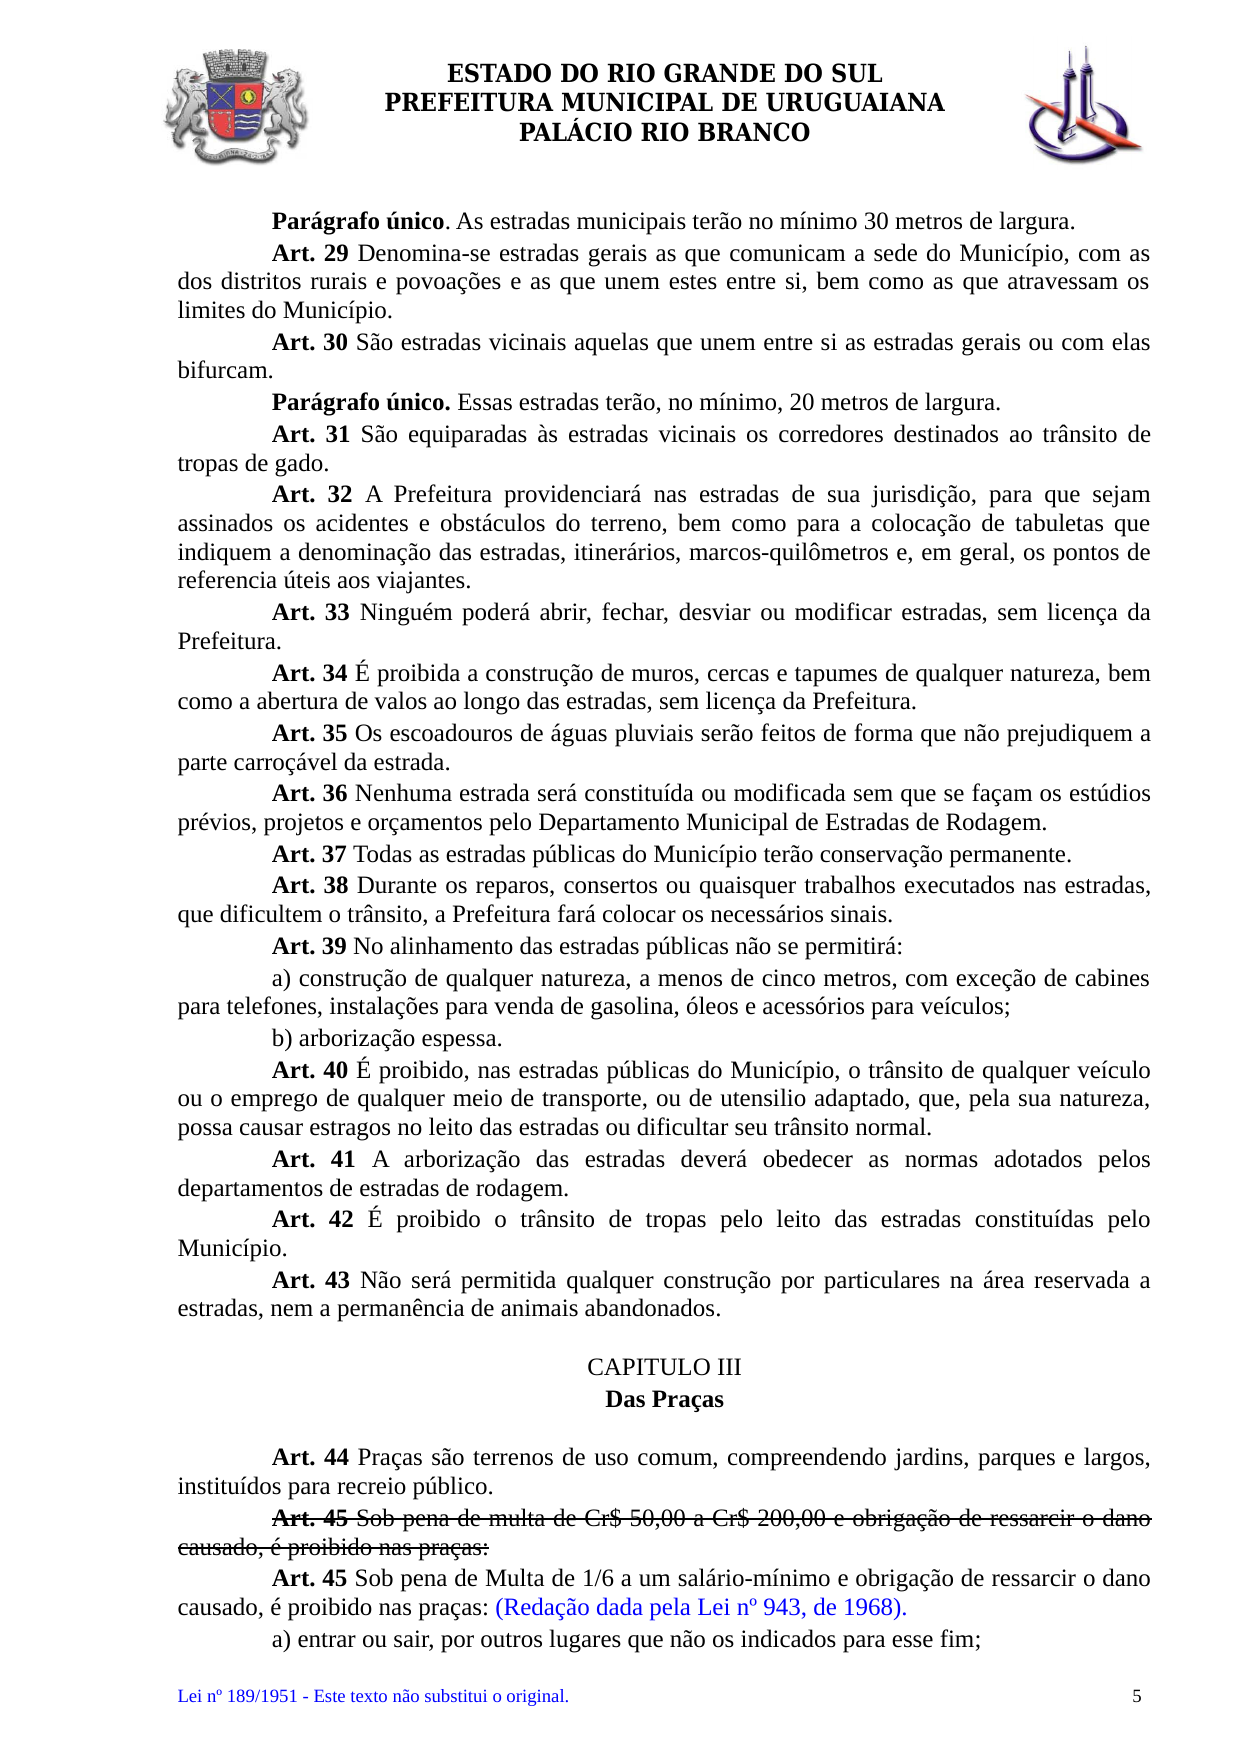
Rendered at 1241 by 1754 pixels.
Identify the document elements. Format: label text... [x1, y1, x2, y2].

text Art. 41 A arborização das estradas deverá obedecer as normas adotados pelos departamentos de estradas de rodagem. [177, 1144, 1152, 1201]
text Art. 40 É proibido, nas estradas públicas do Município, o trânsito de qualquer veículo ou o emprego de qualquer meio de transporte, ou de utensilio adaptado, que, pela sua natureza, possa causar estragos no leito das estradas ou dificultar seu trânsito normal. [177, 1055, 1152, 1141]
text b) arborização espessa. [177, 1023, 1152, 1052]
text Art. 33 Ninguém poderá abrir, fechar, desviar ou modificar estradas, sem licença da Prefeitura. [177, 597, 1152, 655]
text Art. 29 Denomina-se estradas gerais as que comunicam a sede do Município, com as dos distritos rurais e povoações e as que unem estes entre si, bem como as que atravessam os limites do Município. [177, 238, 1152, 324]
picture [155, 43, 315, 167]
text Art. 43 Não será permitida qualquer construção por particulares na área reservada a estradas, nem a permanência de animais abandonados. [177, 1265, 1152, 1322]
text CAPITULO III [177, 1352, 1152, 1381]
text Art. 45 Sob pena de Multa de 1/6 a um salário-mínimo e obrigação de ressarcir o dano causado, é proibido nas praças: (Redação dada pela Lei nº 943, de 1968). [177, 1563, 1152, 1621]
text Art. 35 Os escoadouros de águas pluviais serão feitos de forma que não prejudiquem a parte carroçável da estrada. [177, 718, 1152, 776]
text Art. 30 São estradas vicinais aquelas que unem entre si as estradas gerais ou com elas bifurcam. [177, 327, 1152, 384]
text Art. 39 No alinhamento das estradas públicas não se permitirá: [177, 931, 1152, 960]
text a) construção de qualquer natureza, a menos de cinco metros, com exceção de cabines para telefones, instalações para venda de gasolina, óleos e acessórios para veículos; [177, 963, 1152, 1020]
text Art. 45 Sob pena de multa de Cr$ 50,00 a Cr$ 200,00 e obrigação de ressarcir o dano causado, é proibido nas praças: [177, 1503, 1152, 1560]
text Art. 37 Todas as estradas públicas do Município terão conservação permanente. [177, 839, 1152, 868]
text Art. 44 Praças são terrenos de uso comum, compreendendo jardins, parques e largos, instituídos para recreio público. [177, 1442, 1152, 1500]
text Art. 42 É proibido o trânsito de tropas pelo leito das estradas constituídas pelo Município. [177, 1204, 1152, 1262]
text a) entrar ou sair, por outros lugares que não os indicados para esse fim; [177, 1624, 1152, 1652]
text Das Praças [177, 1384, 1152, 1413]
text Art. 31 São equiparadas às estradas vicinais os corredores destinados ao trânsito de tropas de gado. [177, 419, 1152, 476]
text Parágrafo único. As estradas municipais terão no mínimo 30 metros de largura. [177, 206, 1152, 235]
text Art. 36 Nenhuma estrada será constituída ou modificada sem que se façam os estúdios prévios, projetos e orçamentos pelo Departamento Municipal de Estradas de Rodagem. [177, 778, 1152, 836]
text Parágrafo único. Essas estradas terão, no mínimo, 20 metros de largura. [177, 387, 1152, 416]
text Art. 38 Durante os reparos, consertos ou quaisquer trabalhos executados nas estradas, que dificultem o trânsito, a Prefeitura fará colocar os necessários sinais. [177, 871, 1152, 928]
text Art. 32 A Prefeitura providenciará nas estradas de sua jurisdição, para que sejam assinados os acidentes e obstáculos do terreno, bem como para a colocação de tabuletas que indiquem a denominação das estradas, itinerários, marcos-quilômetros e, em geral, os pontos de referencia úteis aos viajantes. [177, 479, 1152, 594]
picture [1009, 36, 1156, 170]
text Art. 34 É proibida a construção de muros, cercas e tapumes de qualquer natureza, bem como a abertura de valos ao longo das estradas, sem licença da Prefeitura. [177, 658, 1152, 715]
